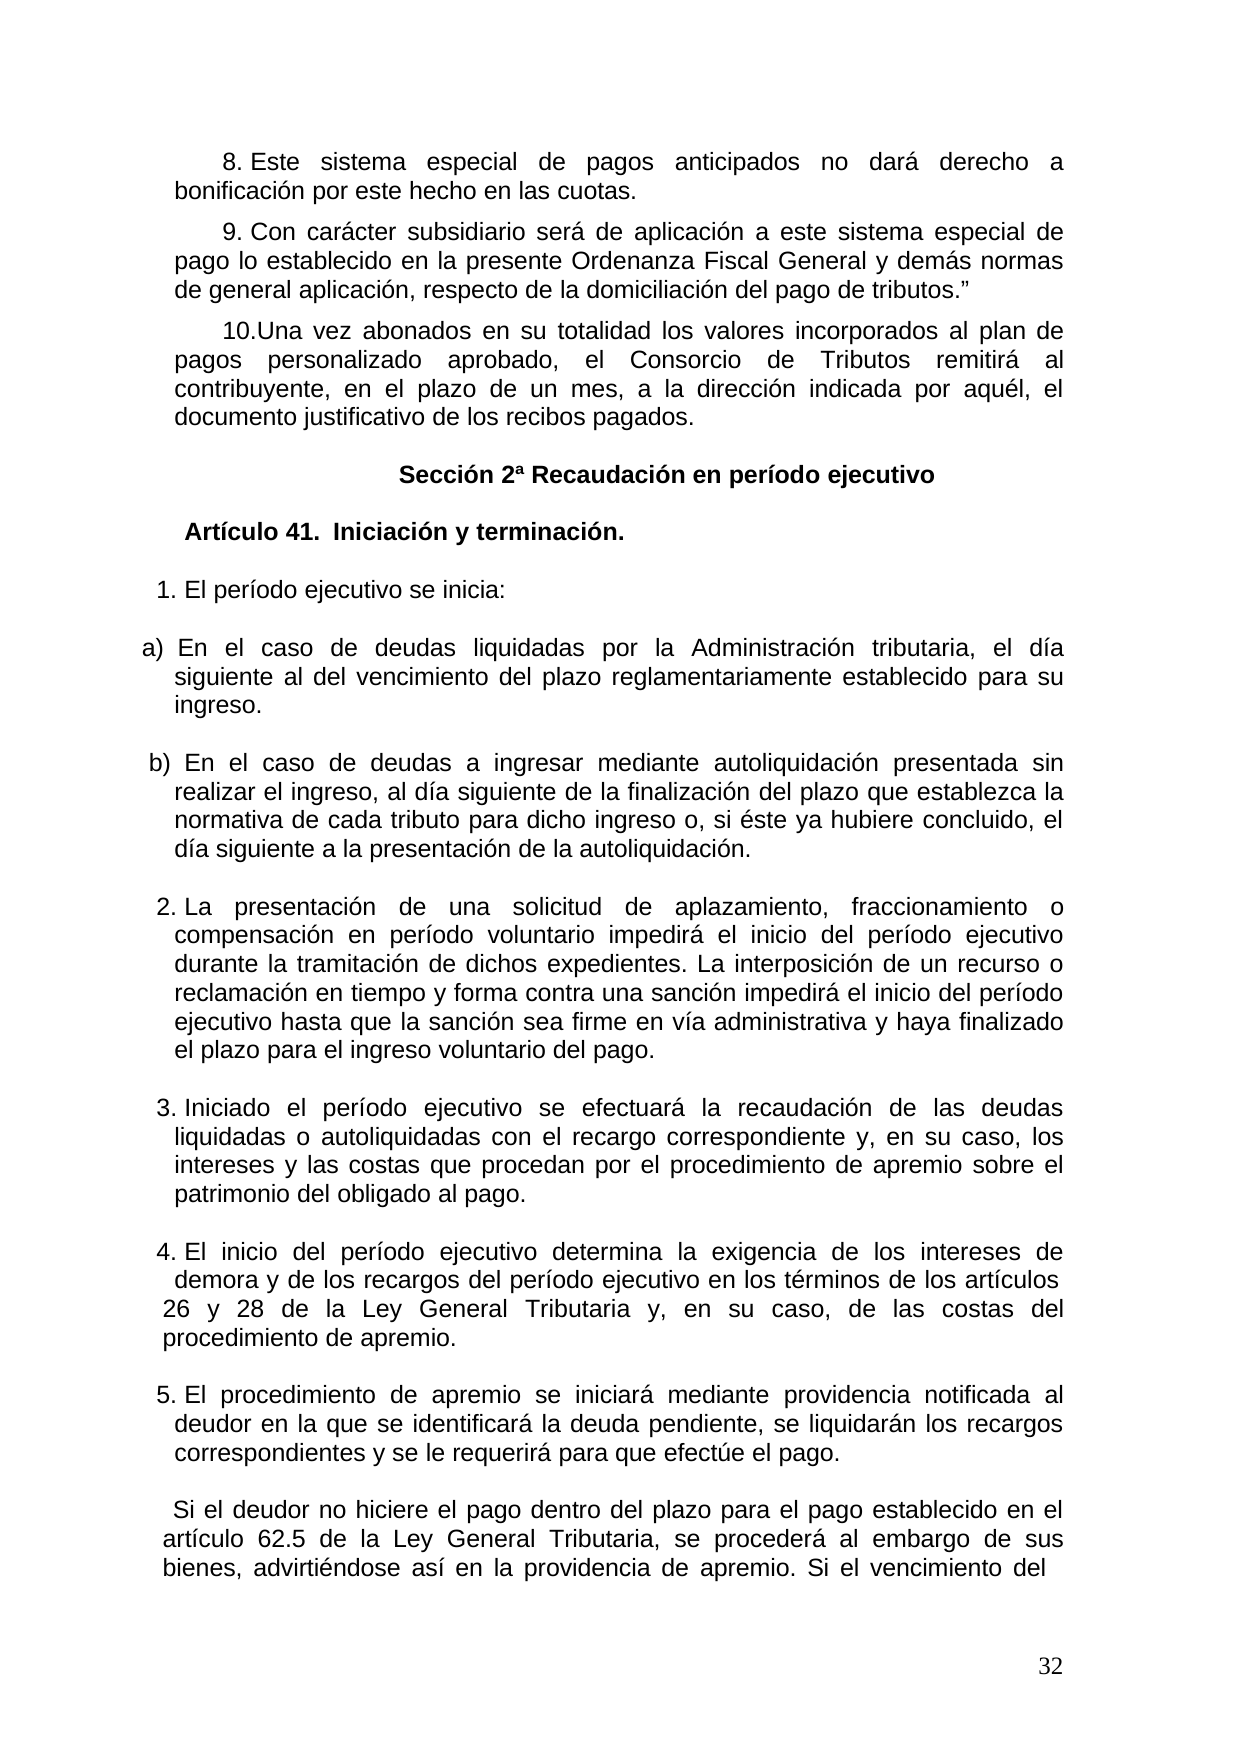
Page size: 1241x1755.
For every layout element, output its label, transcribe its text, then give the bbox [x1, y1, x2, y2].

list Este sistema especial de pagos anticipados no dará derecho a bonificación por este hecho en las cuotas. [162, 147, 1064, 205]
list Iniciado el período ejecutivo se efectuará la recaudación de las deudas liquidadas o autoliquidadas con el recargo correspondiente y, en su caso, los intereses y las costas que procedan por el procedimiento de apremio sobre el patrimonio del obligado al pago. [162, 1093, 1064, 1208]
list El período ejecutivo se inicia: [162, 576, 1076, 604]
list La presentación de una solicitud de aplazamiento, fraccionamiento o compensación en período voluntario impedirá el inicio del período ejecutivo durante la tramitación de dichos expedientes. La interposición de un recurso o reclamación en tiempo y forma contra una sanción impedirá el inicio del período ejecutivo hasta que la sanción sea firme en vía administrativa y haya finalizado el plazo para el ingreso voluntario del pago. [162, 892, 1064, 1064]
text Si el deudor no hiciere el pago dentro del plazo para el pago establecido en el artículo 62.5 de la Ley General Tributaria, se procederá al embargo de sus bienes, advirtiéndose así en la providencia de apremio. Si el vencimiento del [162, 1496, 1064, 1582]
list En el caso de deudas liquidadas por la Administración tributaria, el día siguiente al del vencimiento del plazo reglamentariamente establecido para su ingreso. [162, 633, 1064, 719]
list Una vez abonados en su totalidad los valores incorporados al plan de pagos personalizado aprobado, el Consorcio de Tributos remitirá al contribuyente, en el plazo de un mes, a la dirección indicada por aquél, el documento justificativo de los recibos pagados. [162, 316, 1064, 431]
list En el caso de deudas a ingresar mediante autoliquidación presentada sin realizar el ingreso, al día siguiente de la finalización del plazo que establezca la normativa de cada tributo para dicho ingreso o, si éste ya hubiere concluido, el día siguiente a la presentación de la autoliquidación. [162, 748, 1064, 863]
list El procedimiento de apremio se iniciará mediante providencia notificada al deudor en la que se identificará la deuda pendiente, se liquidarán los recargos correspondientes y se le requerirá para que efectúe el pago. [162, 1381, 1064, 1467]
text 26 y 28 de la Ley General Tributaria y, en su caso, de las costas del procedimiento de apremio. [162, 1294, 1064, 1352]
list Con carácter subsidiario será de aplicación a este sistema especial de pago lo establecido en la presente Ordenanza Fiscal General y demás normas de general aplicación, respecto de la domiciliación del pago de tributos.” [162, 217, 1064, 303]
subtitle Sección 2ª Recaudación en período ejecutivo Artículo 41. Iniciación y terminación. [184, 460, 964, 546]
list El inicio del período ejecutivo determina la exigencia de los intereses de demora y de los recargos del período ejecutivo en los términos de los artículos [162, 1237, 1064, 1294]
